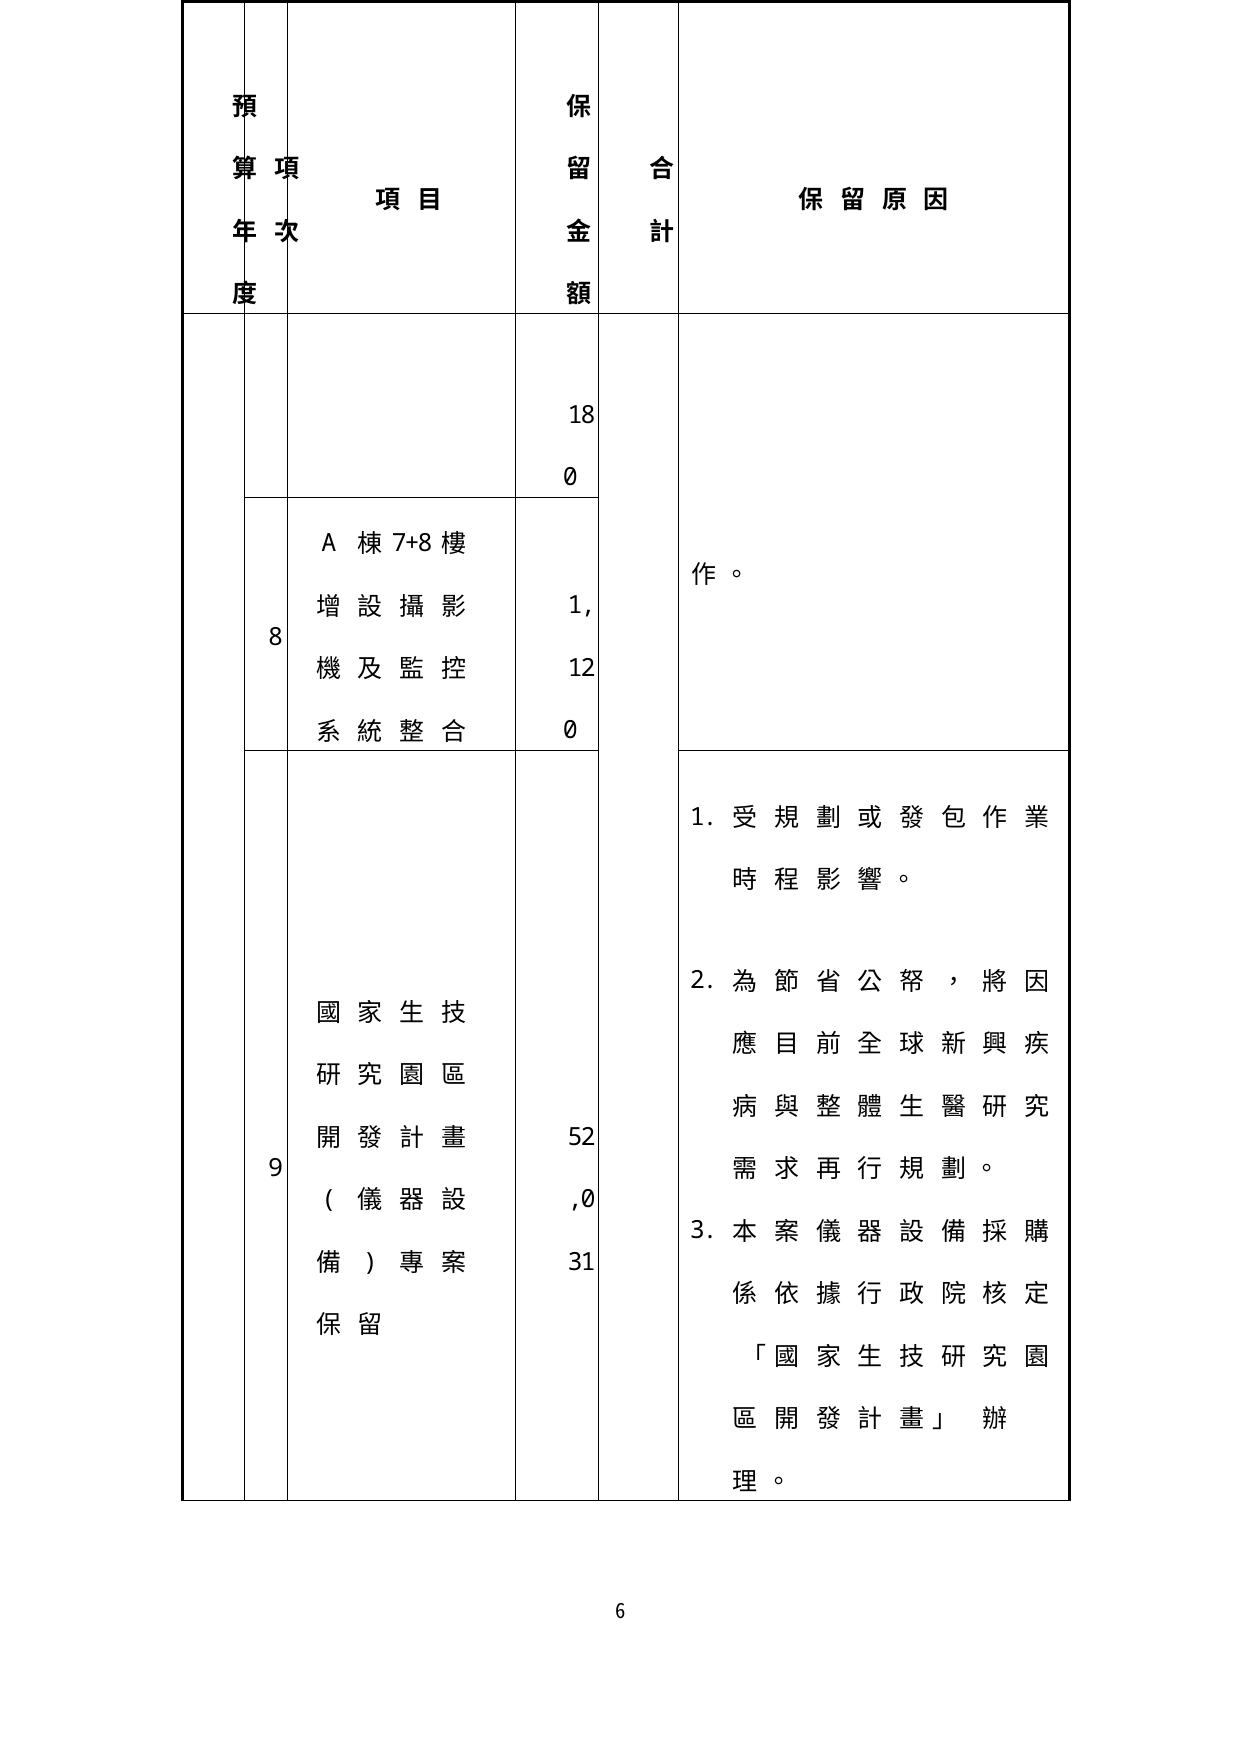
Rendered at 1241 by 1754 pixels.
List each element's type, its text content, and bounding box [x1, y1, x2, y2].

table_header 項次 [281, 159, 287, 171]
table_cell 180 [516, 314, 598, 497]
table_cell 國家生技研究園區開發計畫(儀器設備)專案保留 [288, 751, 515, 1500]
table_cell 作。 [679, 314, 1068, 750]
table_cell 1.受規劃或發包作業時程影響。 2.為節省公帑，將因應目前全球新興疾病與整體生醫研究需求再行規劃。 3.本案儀器設備採購係依據行政院核定「國家生技研究園區開發計畫」辦理。 [679, 751, 1068, 1500]
table_cell A棟7+8樓增設攝影機及監控系統整合 [288, 498, 515, 750]
table_header 合計 [599, 3, 678, 312]
table_cell [184, 314, 244, 1500]
table_header 項目 [288, 3, 515, 312]
table_cell 1,120 [516, 498, 598, 750]
table_header 預算年度 [184, 3, 244, 312]
table_header 項次 [245, 3, 287, 312]
table_cell 9 [245, 751, 287, 1500]
table_cell 8 [245, 498, 287, 750]
table_cell [599, 314, 678, 1500]
table_header 保留 金額 [516, 3, 598, 312]
table_cell 52,031 [516, 751, 598, 1500]
table_header 保留原因 [679, 3, 1068, 312]
table_cell [288, 314, 515, 497]
table_cell [245, 314, 287, 497]
